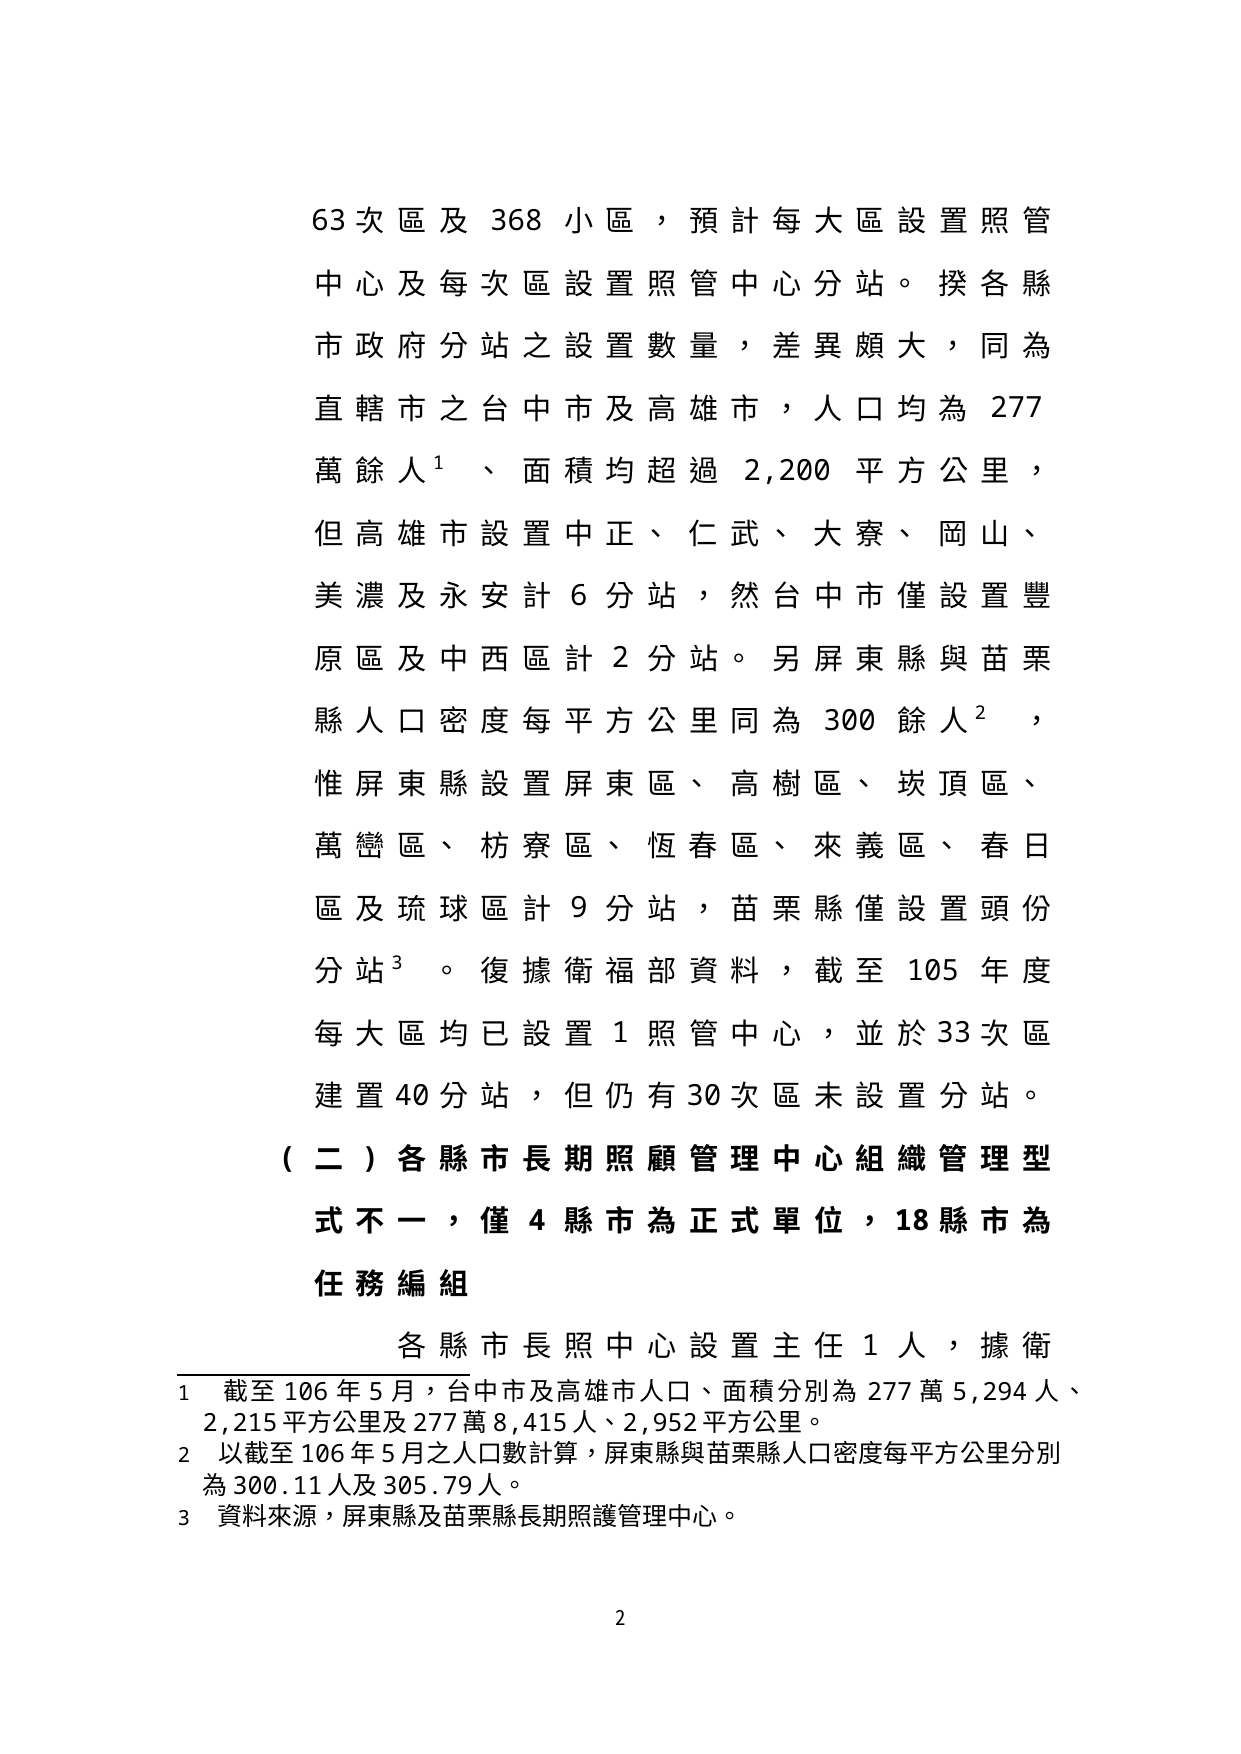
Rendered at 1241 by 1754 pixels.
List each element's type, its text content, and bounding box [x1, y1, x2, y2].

text 以截至106年5月之人口數計算，屏東縣與苗栗縣人口密度每平方公里分別為300.11人及305.79人。 [177, 1438, 1063, 1500]
text 截至106年5月，台中市及高雄市人口、面積分別為277萬5,294人、2,215平方公里及277萬8,415人、2,952平方公里。 [177, 1375, 1063, 1438]
text 資料來源，屏東縣及苗栗縣長期照護管理中心。 [177, 1500, 1063, 1532]
text 63次區及368小區，預計每大區設置照管中心及每次區設置照管中心分站。揆各縣市政府分站之設置數量，差異頗大，同為直轄市之台中市及高雄市，人口均為277萬餘人、面積均超過2,200平方公里，但高雄市設置中正、仁武、大寮、岡山、美濃及永安計6分站，然台中市僅設置豐原區及中西區計2分站。另屏東縣與苗栗縣人口密度每平方公里同為300餘人，惟屏東縣設置屏東區、高樹區、崁頂區、萬巒區、枋寮區、恆春區、來義區、春日區及琉球區計9分站，苗栗縣僅設置頭份分站。復據衛福部資料，截至105年度每大區均已設置1照管中心，並於33次區建置40分站，但仍有30次區未設置分站。 [271, 177, 1058, 1115]
text 各縣市長照中心設置主任1人，據衛 [242, 1302, 1058, 1365]
text (二)各縣市長期照顧管理中心組織管理型式不一，僅4縣市為正式單位，18縣市為任務編組 [242, 1115, 1058, 1302]
